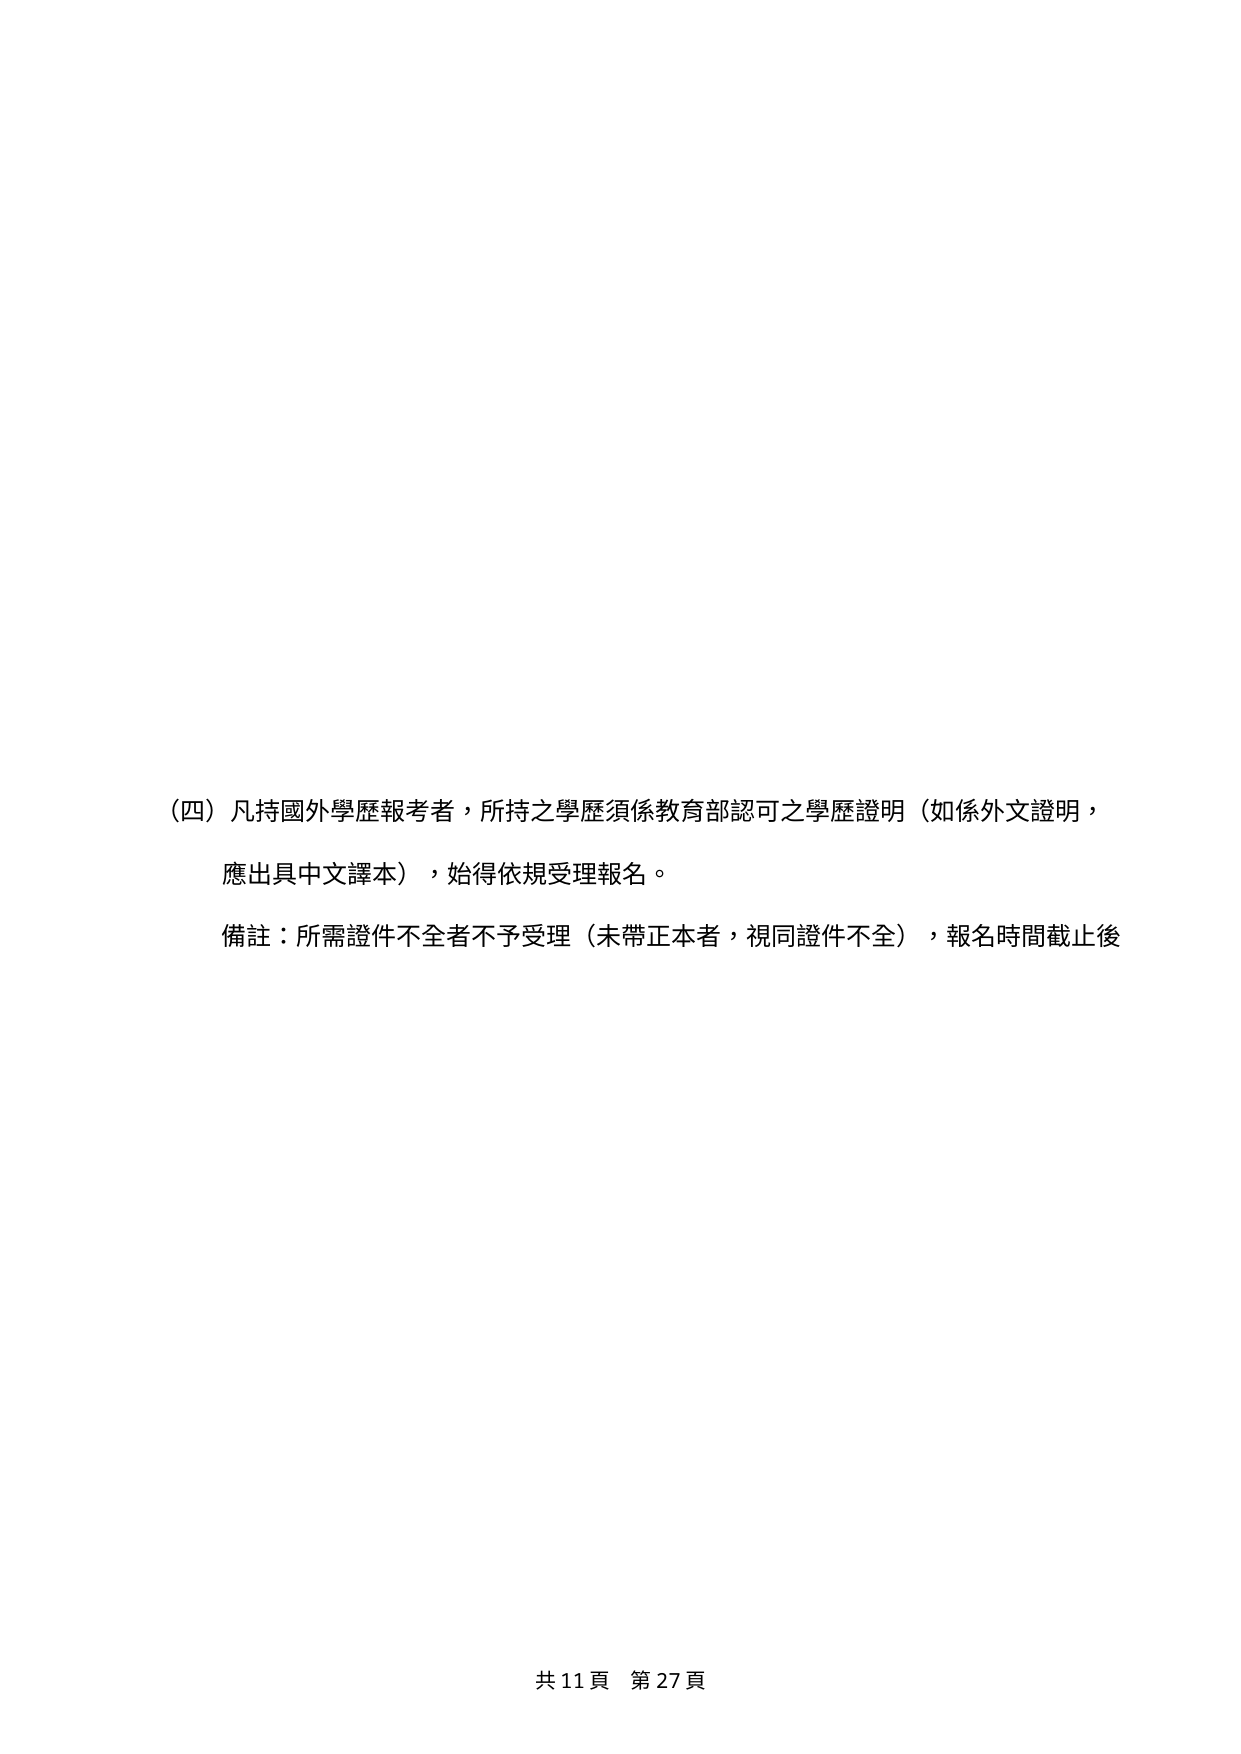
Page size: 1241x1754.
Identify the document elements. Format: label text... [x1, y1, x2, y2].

text 備註：所需證件不全者不予受理（未帶正本者，視同證件不全），報名時間截止後 [222, 893, 1122, 956]
text （四）凡持國外學歷報考者，所持之學歷須係教育部認可之學歷證明（如係外文證明，應出具中文譯本），始得依規受理報名。 [156, 768, 1122, 893]
